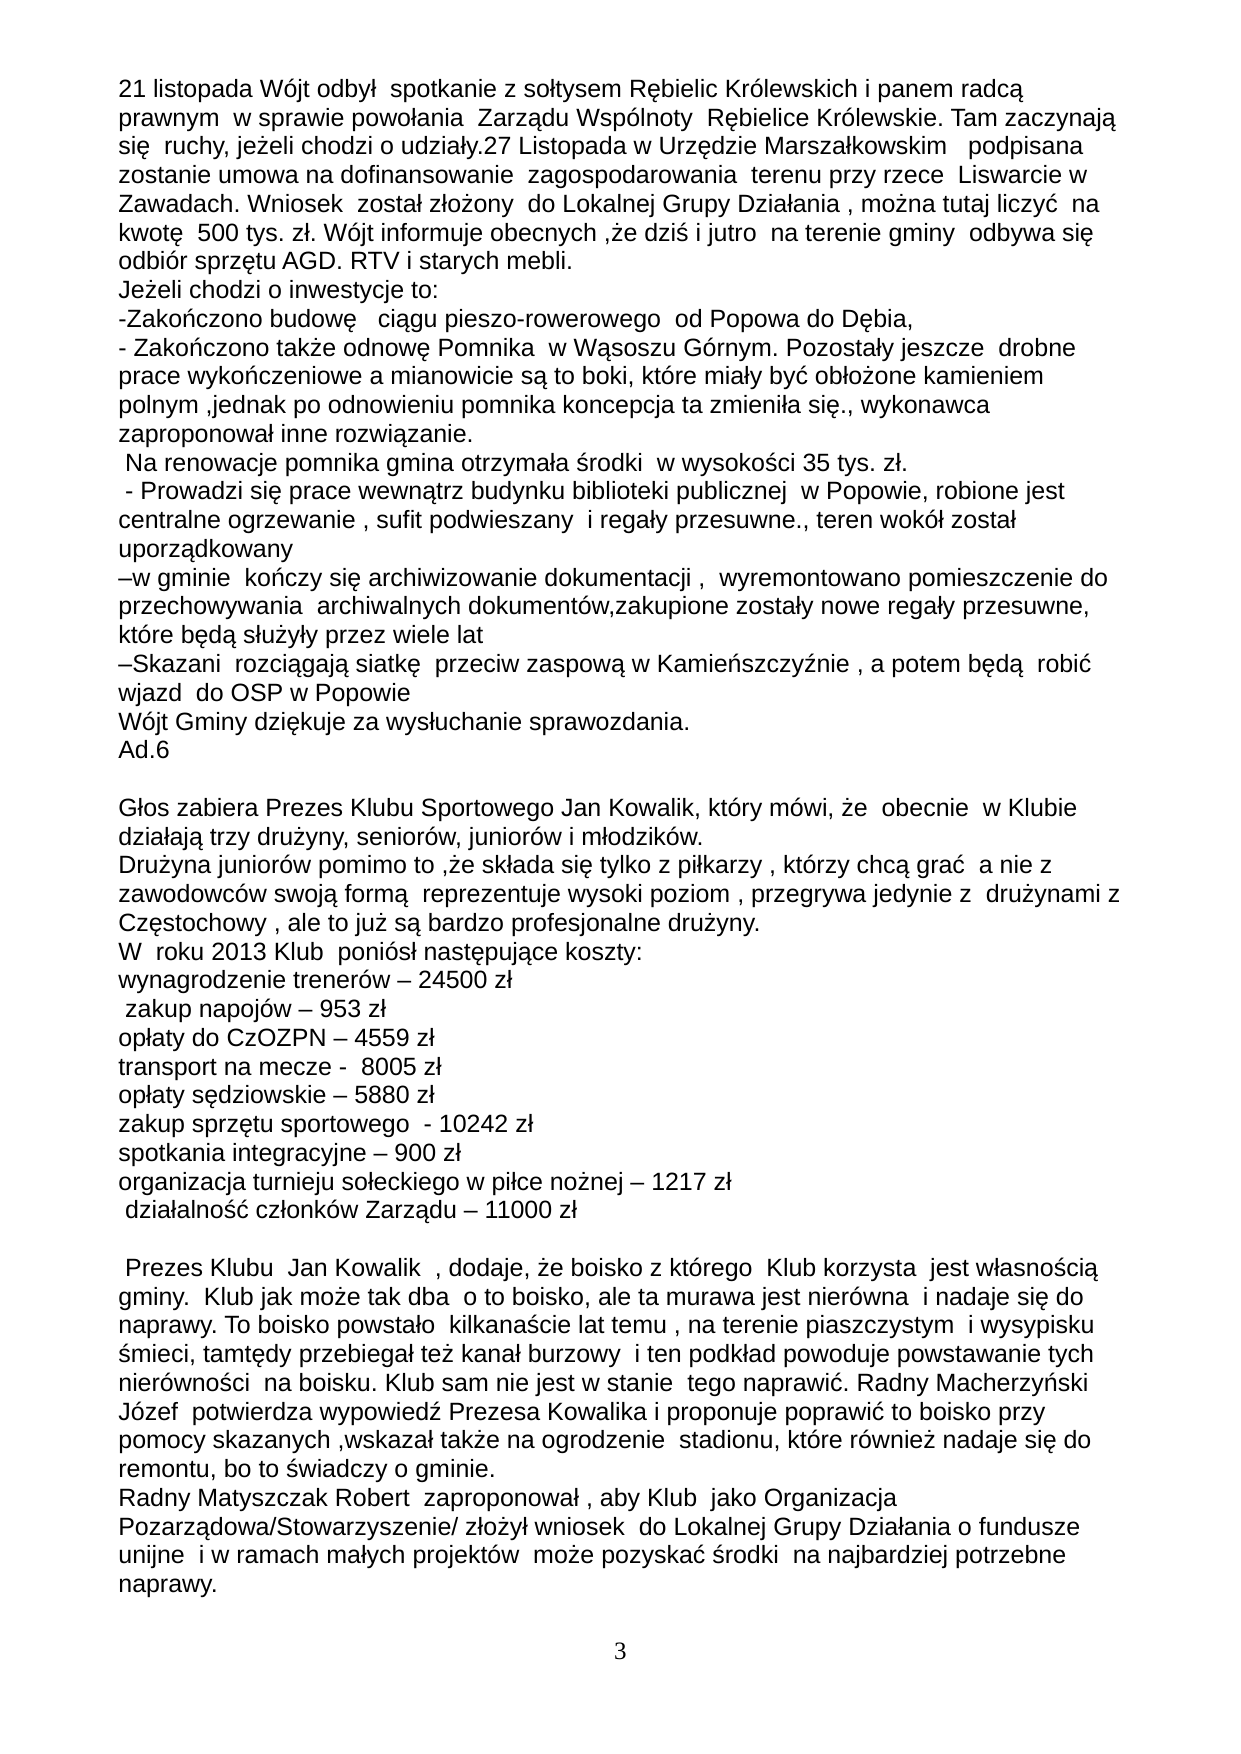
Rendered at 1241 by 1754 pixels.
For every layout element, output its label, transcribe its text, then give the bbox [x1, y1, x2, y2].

text -Zakończono budowę ciągu pieszo-rowerowego od Popowa do Dębia, [118, 304, 1122, 332]
text Wójt Gminy dziękuje za wysłuchanie sprawozdania. [118, 706, 1122, 735]
text Ad.6 [118, 735, 1122, 764]
text - Zakończono także odnowę Pomnika w Wąsoszu Górnym. Pozostały jeszcze drobne prace wykończeniowe a mianowicie są to boki, które miały być obłożone kamieniem polnym ,jednak po odnowieniu pomnika koncepcja ta zmieniła się., wykonawca zaproponował inne rozwiązanie. [118, 332, 1122, 447]
text - Prowadzi się prace wewnątrz budynku biblioteki publicznej w Popowie, robione jest centralne ogrzewanie , sufit podwieszany i regały przesuwne., teren wokół został uporządkowany [118, 476, 1122, 562]
text Prezes Klubu Jan Kowalik , dodaje, że boisko z którego Klub korzysta jest własnością gminy. Klub jak może tak dba o to boisko, ale ta murawa jest nierówna i nadaje się do naprawy. To boisko powstało kilkanaście lat temu , na terenie piaszczystym i wysypisku śmieci, tamtędy przebiegał też kanał burzowy i ten podkład powoduje powstawanie tych nierówności na boisku. Klub sam nie jest w stanie tego naprawić. Radny Macherzyński Józef potwierdza wypowiedź Prezesa Kowalika i proponuje poprawić to boisko przy pomocy skazanych ,wskazał także na ogrodzenie stadionu, które również nadaje się do remontu, bo to świadczy o gminie. [118, 1253, 1122, 1483]
text organizacja turnieju sołeckiego w piłce nożnej – 1217 zł [118, 1166, 1122, 1195]
text Radny Matyszczak Robert zaproponował , aby Klub jako Organizacja Pozarządowa/Stowarzyszenie/ złożył wniosek do Lokalnej Grupy Działania o fundusze unijne i w ramach małych projektów może pozyskać środki na najbardziej potrzebne naprawy. [118, 1483, 1122, 1598]
text Na renowacje pomnika gmina otrzymała środki w wysokości 35 tys. zł. [118, 447, 1122, 476]
text opłaty do CzOZPN – 4559 zł [118, 1023, 1122, 1051]
text opłaty sędziowskie – 5880 zł [118, 1080, 1122, 1109]
text Głos zabiera Prezes Klubu Sportowego Jan Kowalik, który mówi, że obecnie w Klubie działają trzy drużyny, seniorów, juniorów i młodzików. [118, 793, 1122, 850]
text wynagrodzenie trenerów – 24500 zł [118, 965, 1122, 994]
text zakup napojów – 953 zł [118, 994, 1122, 1023]
text transport na mecze - 8005 zł [118, 1051, 1122, 1080]
text spotkania integracyjne – 900 zł [118, 1138, 1122, 1166]
text działalność członków Zarządu – 11000 zł [118, 1195, 1122, 1224]
list w gminie kończy się archiwizowanie dokumentacji , wyremontowano pomieszczenie do przechowywania archiwalnych dokumentów,zakupione zostały nowe regały przesuwne, które będą służyły przez wiele lat [118, 562, 1122, 649]
text zakup sprzętu sportowego - 10242 zł [118, 1109, 1122, 1138]
text Jeżeli chodzi o inwestycje to: [118, 275, 1122, 304]
list Skazani rozciągają siatkę przeciw zaspową w Kamieńszczyźnie , a potem będą robić wjazd do OSP w Popowie [118, 649, 1122, 706]
text 21 listopada Wójt odbył spotkanie z sołtysem Rębielic Królewskich i panem radcą prawnym w sprawie powołania Zarządu Wspólnoty Rębielice Królewskie. Tam zaczynają się ruchy, jeżeli chodzi o udziały.27 Listopada w Urzędzie Marszałkowskim podpisana zostanie umowa na dofinansowanie zagospodarowania terenu przy rzece Liswarcie w Zawadach. Wniosek został złożony do Lokalnej Grupy Działania , można tutaj liczyć na kwotę 500 tys. zł. Wójt informuje obecnych ,że dziś i jutro na terenie gminy odbywa się odbiór sprzętu AGD. RTV i starych mebli. [118, 74, 1122, 275]
text Drużyna juniorów pomimo to ,że składa się tylko z piłkarzy , którzy chcą grać a nie z zawodowców swoją formą reprezentuje wysoki poziom , przegrywa jedynie z drużynami z Częstochowy , ale to już są bardzo profesjonalne drużyny. [118, 850, 1122, 936]
text W roku 2013 Klub poniósł następujące koszty: [118, 936, 1122, 965]
